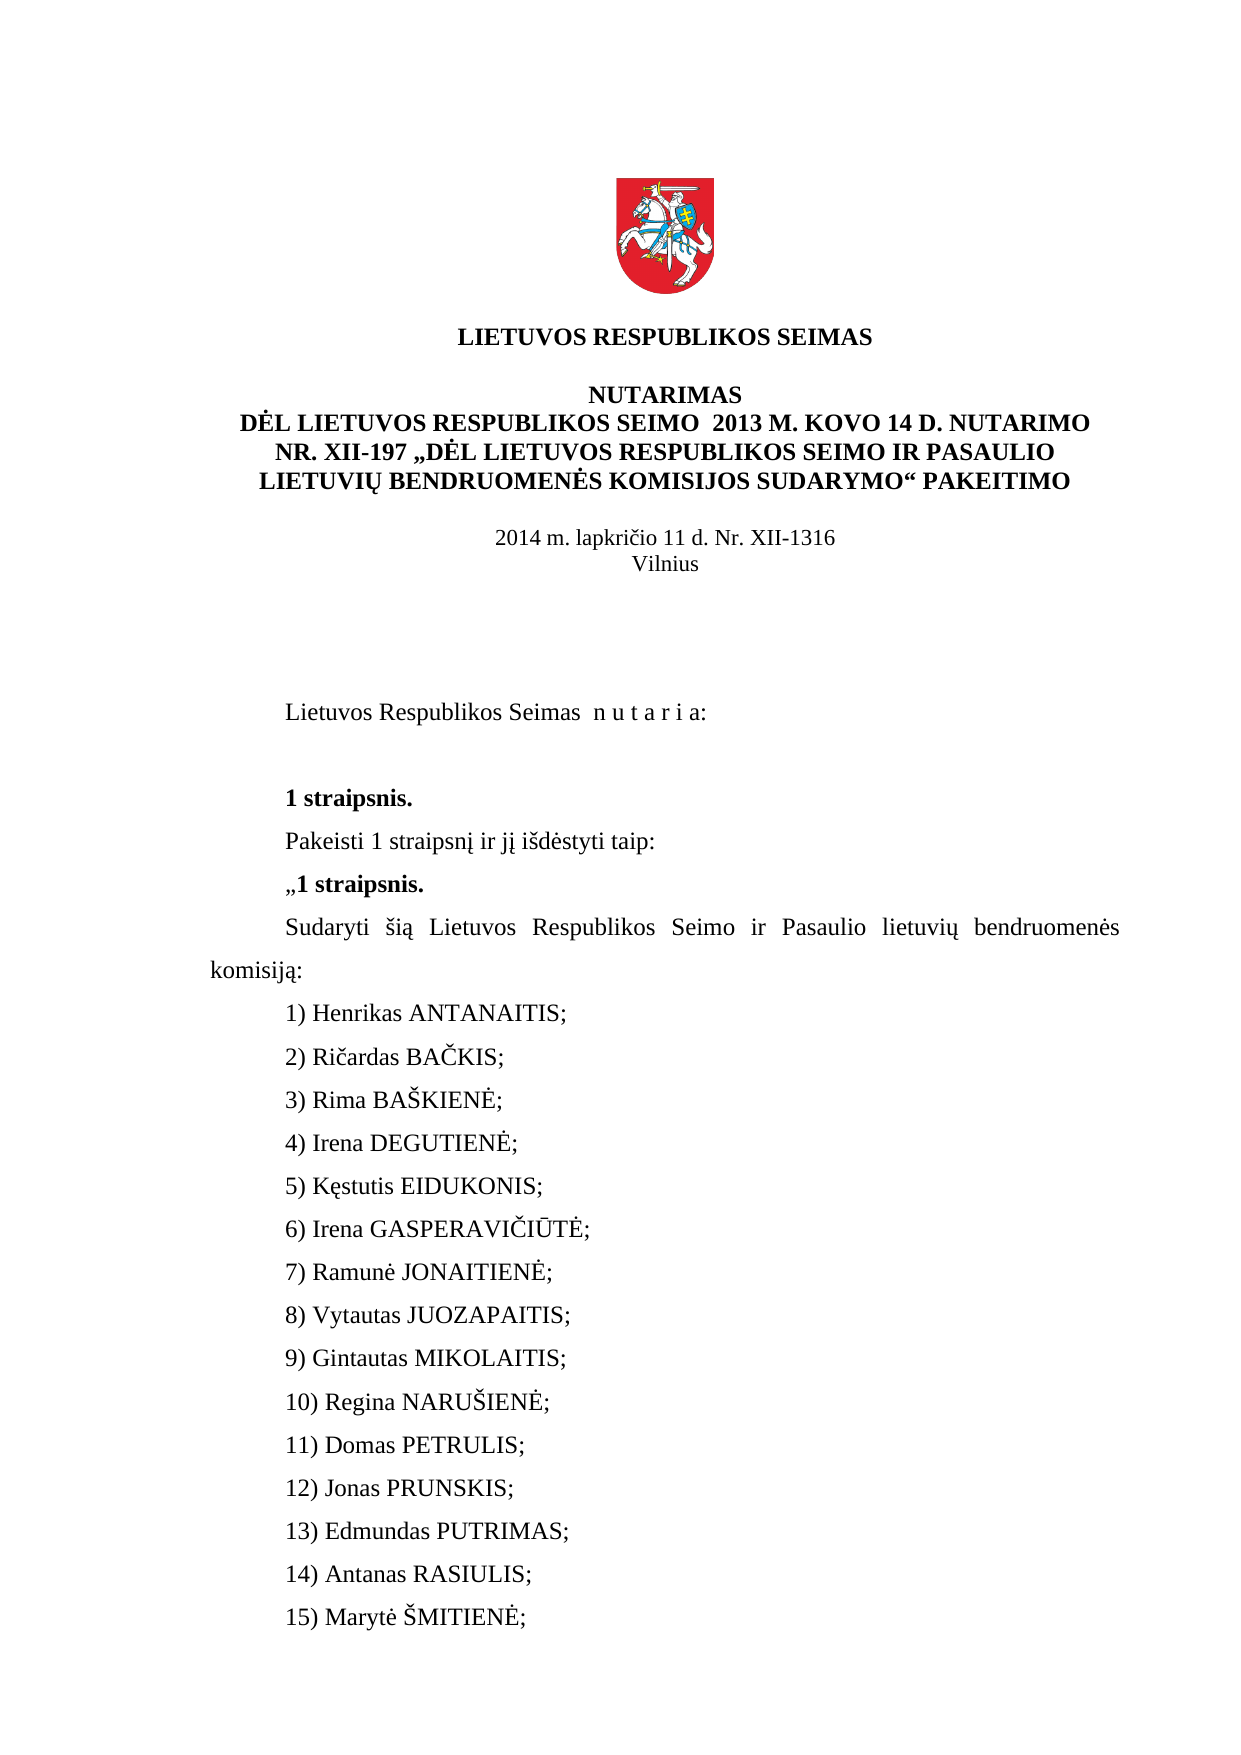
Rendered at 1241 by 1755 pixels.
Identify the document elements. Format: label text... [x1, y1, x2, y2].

text Sudaryti šią Lietuvos Respublikos Seimo ir Pasaulio lietuvių bendruomenės komisiją: [210, 912, 1120, 984]
text 8) Vytautas JUOZAPAITIS; [210, 1300, 1120, 1329]
text 13) Edmundas PUTRIMAS; [210, 1516, 1120, 1545]
text 12) Jonas PRUNSKIS; [210, 1473, 1120, 1502]
text 9) Gintautas MIKOLAITIS; [210, 1343, 1120, 1372]
text Pakeisti 1 straipsnį ir jį išdėstyti taip: [210, 826, 1120, 855]
text 3) Rima BAŠKIENĖ; [210, 1085, 1120, 1113]
text 14) Antanas RASIULIS; [210, 1559, 1120, 1588]
text 10) Regina NARUŠIENĖ; [210, 1387, 1120, 1415]
text 5) Kęstutis EIDUKONIS; [210, 1171, 1120, 1200]
text NUTARIMAS [210, 380, 1120, 408]
text 7) Ramunė JONAITIENĖ; [210, 1257, 1120, 1286]
text 2) Ričardas BAČKIS; [210, 1042, 1120, 1070]
text 6) Irena GASPERAVIČIŪTĖ; [210, 1214, 1120, 1243]
text 1) Henrikas ANTANAITIS; [210, 998, 1120, 1027]
text 2014 m. lapkričio 11 d. Nr. XII-1316 Vilnius [210, 523, 1120, 576]
text 15) Marytė ŠMITIENĖ; [210, 1602, 1120, 1631]
text DĖL LIETUVOS RESPUBLIKOS SEIMO 2013 M. KOVO 14 D. NUTARIMO NR. XII-197 „DĖL LIETUVOS RESPUBLIKOS SEIMO IR PASAULIO LIETUVIŲ BENDRUOMENĖS KOMISIJOS SUDARYMO“ PAKEITIMO [210, 408, 1120, 495]
text 4) Irena DEGUTIENĖ; [210, 1128, 1120, 1157]
text „1 straipsnis. [210, 869, 1120, 898]
text 1 straipsnis. [210, 783, 1120, 812]
text 11) Domas PETRULIS; [210, 1430, 1120, 1458]
text Lietuvos Respublikos Seimas n u t a r i a: [210, 697, 1120, 725]
text LIETUVOS RESPUBLIKOS SEIMAS [210, 322, 1120, 351]
